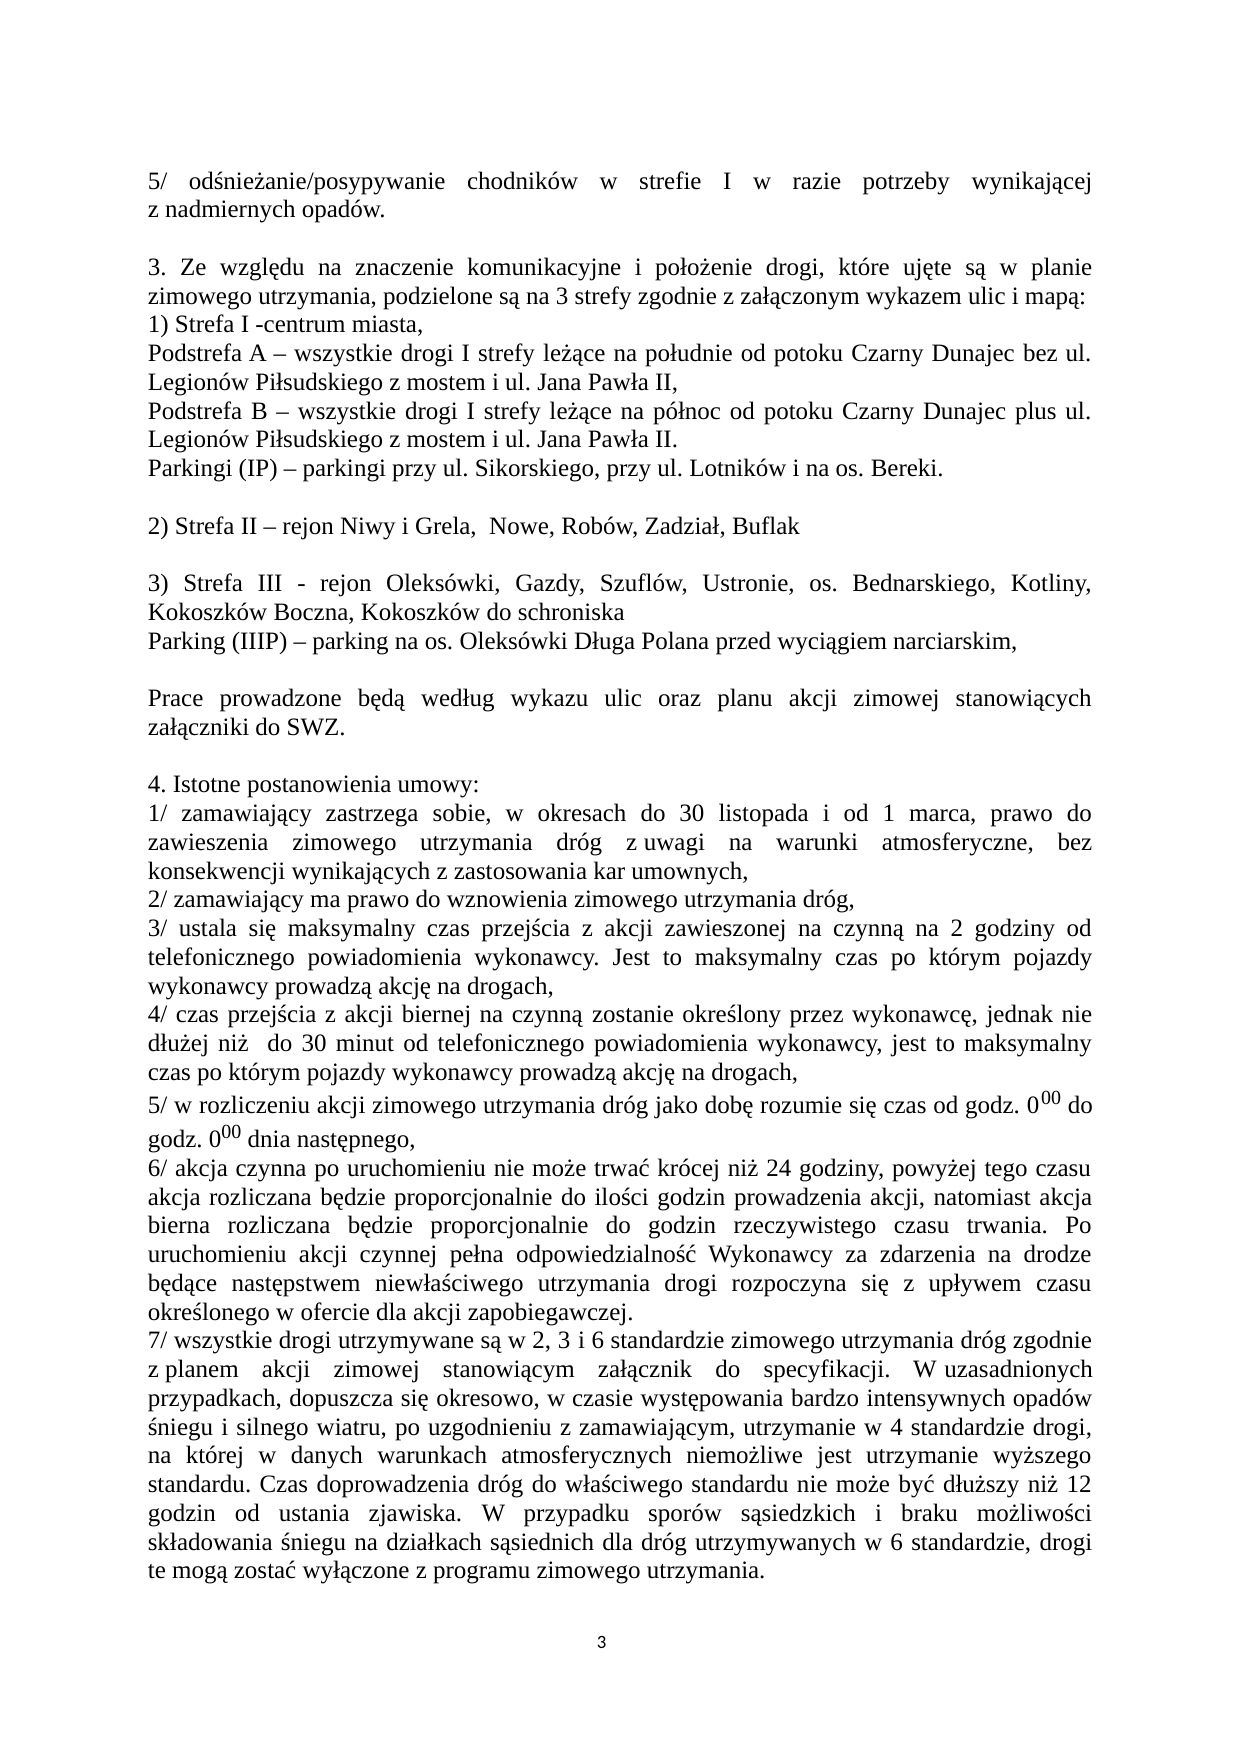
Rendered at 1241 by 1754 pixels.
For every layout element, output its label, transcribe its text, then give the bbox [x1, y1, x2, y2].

text Podstrefa B – wszystkie drogi I strefy leżące na północ od potoku Czarny Dunajec plus ul. Legionów Piłsudskiego z mostem i ul. Jana Pawła II. [148, 396, 1093, 453]
list 1) Strefa I -centrum miasta, [148, 309, 1093, 338]
text 5/ odśnieżanie/posypywanie chodników w strefie I w razie potrzeby wynikającej z nadmiernych opadów. [148, 166, 1093, 223]
text Parkingi (IP) – parkingi przy ul. Sikorskiego, przy ul. Lotników i na os. Bereki. [148, 453, 1093, 482]
text 3/ ustala się maksymalny czas przejścia z akcji zawieszonej na czynną na 2 godziny od telefonicznego powiadomienia wykonawcy. Jest to maksymalny czas po którym pojazdy wykonawcy prowadzą akcję na drogach, [148, 913, 1093, 999]
text Parking (IIIP) – parking na os. Oleksówki Długa Polana przed wyciągiem narciarskim, [148, 626, 1093, 654]
text Podstrefa A – wszystkie drogi I strefy leżące na południe od potoku Czarny Dunajec bez ul. Legionów Piłsudskiego z mostem i ul. Jana Pawła II, [148, 338, 1093, 396]
text 1/ zamawiający zastrzega sobie, w okresach do 30 listopada i od 1 marca, prawo do zawieszenia zimowego utrzymania dróg z uwagi na warunki atmosferyczne, bez konsekwencji wynikających z zastosowania kar umownych, [148, 798, 1093, 884]
text 4. Istotne postanowienia umowy: [148, 769, 1093, 798]
text 7/ wszystkie drogi utrzymywane są w 2, 3 i 6 standardzie zimowego utrzymania dróg zgodnie z planem akcji zimowej stanowiącym załącznik do specyfikacji. W uzasadnionych przypadkach, dopuszcza się okresowo, w czasie występowania bardzo intensywnych opadów śniegu i silnego wiatru, po uzgodnieniu z zamawiającym, utrzymanie w 4 standardzie drogi, na której w danych warunkach atmosferycznych niemożliwe jest utrzymanie wyższego standardu. Czas doprowadzenia dróg do właściwego standardu nie może być dłuższy niż 12 godzin od ustania zjawiska. W przypadku sporów sąsiedzkich i braku możliwości składowania śniegu na działkach sąsiednich dla dróg utrzymywanych w 6 standardzie, drogi te mogą zostać wyłączone z programu zimowego utrzymania. [148, 1325, 1093, 1584]
list 2) Strefa II – rejon Niwy i Grela, Nowe, Robów, Zadział, Buflak [148, 511, 1093, 539]
list 3) Strefa III - rejon Oleksówki, Gazdy, Szuflów, Ustronie, os. Bednarskiego, Kotliny, Kokoszków Boczna, Kokoszków do schroniska [148, 568, 1093, 626]
text Prace prowadzone będą według wykazu ulic oraz planu akcji zimowej stanowiących załączniki do SWZ. [148, 683, 1093, 741]
text 3. Ze względu na znaczenie komunikacyjne i położenie drogi, które ujęte są w planie zimowego utrzymania, podzielone są na 3 strefy zgodnie z załączonym wykazem ulic i mapą: [148, 252, 1093, 309]
text 6/ akcja czynna po uruchomieniu nie może trwać krócej niż 24 godziny, powyżej tego czasu akcja rozliczana będzie proporcjonalnie do ilości godzin prowadzenia akcji, natomiast akcja bierna rozliczana będzie proporcjonalnie do godzin rzeczywistego czasu trwania. Po uruchomieniu akcji czynnej pełna odpowiedzialność Wykonawcy za zdarzenia na drodze będące następstwem niewłaściwego utrzymania drogi rozpoczyna się z upływem czasu określonego w ofercie dla akcji zapobiegawczej. [148, 1153, 1093, 1325]
text 4/ czas przejścia z akcji biernej na czynną zostanie określony przez wykonawcę, jednak nie dłużej niż do 30 minut od telefonicznego powiadomienia wykonawcy, jest to maksymalny czas po którym pojazdy wykonawcy prowadzą akcję na drogach, [148, 999, 1093, 1086]
text 2/ zamawiający ma prawo do wznowienia zimowego utrzymania dróg, [148, 884, 1093, 913]
text 5/ w rozliczeniu akcji zimowego utrzymania dróg jako dobę rozumie się czas od godz. 000 do godz. 000 dnia następnego, [148, 1086, 1093, 1153]
